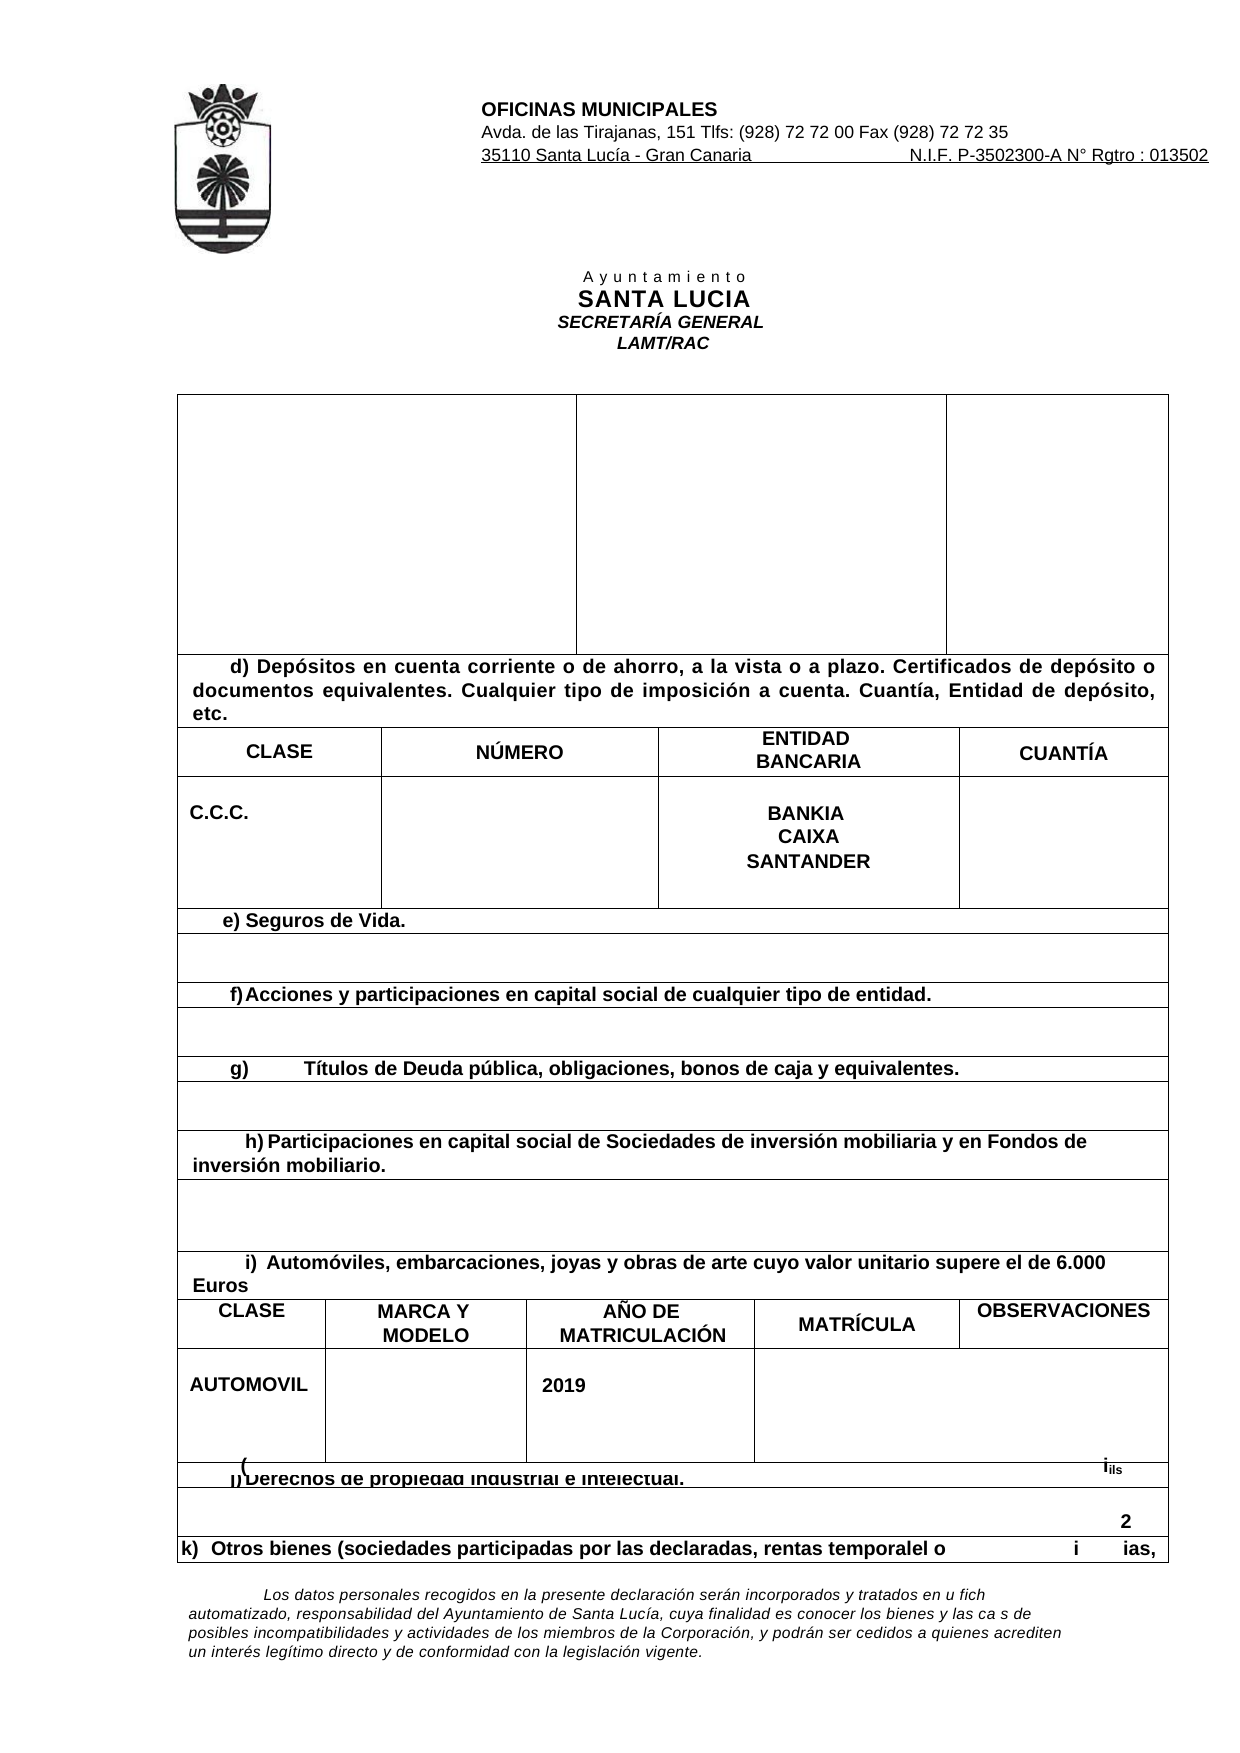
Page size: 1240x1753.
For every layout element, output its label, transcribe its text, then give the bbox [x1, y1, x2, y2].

text Ayuntamiento [113, 267, 1214, 286]
table_header [947, 395, 1168, 654]
table_cell CLASE [178, 1300, 325, 1348]
table_header [577, 395, 946, 654]
table_cell [178, 1008, 1168, 1056]
table_cell CUANTÍA [960, 728, 1168, 776]
table_cell [382, 777, 658, 908]
text SANTA LUCIA [113, 286, 1214, 312]
table_cell Participaciones en capital social de Sociedades de inversión mobiliaria y en Fondos de inversión mobiliario. [178, 1131, 1168, 1178]
text SECRETARÍA GENERAL LAMT/RAC [113, 312, 1214, 354]
table_cell Otros bienes (sociedades participadas por las declaradas, rentas temporalel o i ias, [178, 1537, 1168, 1562]
table_cell Acciones y participaciones en capital social de cualquier tipo de entidad. [178, 983, 1168, 1007]
table_cell d) Depósitos en cuenta corriente o de ahorro, a la vista o a plazo. Certificados de depósito o documentos equivalentes. Cualquier tipo de imposición a cuenta. Cuantía, Entidad de depósito, etc. [178, 655, 1168, 727]
table_cell MARCA Y MODELO [326, 1300, 526, 1348]
table_cell [960, 777, 1168, 908]
text Los datos personales recogidos en la presente declaración serán incorporados y tratados en u fich automatizado, responsabilidad del Ayuntamiento de Santa Lucía, cuya finalidad es conocer los bienes y las ca s de posibles incompatibilidades y actividades de los miembros de la Corporación, y podrán ser cedidos a quienes acrediten un interés legítimo directo y de conformidad con la legislación vigente. [188, 1585, 1087, 1661]
table_cell 2 [1032, 1488, 1168, 1536]
table_cell OBSERVACIONES [960, 1300, 1168, 1348]
table_cell [326, 1349, 526, 1462]
table_cell Automóviles, embarcaciones, joyas y obras de arte cuyo valor unitario supere el de 6.000 Euros [178, 1252, 1168, 1299]
table_cell e) Seguros de Vida. [178, 909, 1168, 933]
table_cell NÚMERO [382, 728, 658, 776]
table_cell [178, 1180, 1168, 1251]
table_cell [755, 1349, 1168, 1462]
table_cell MATRÍCULA [755, 1300, 959, 1348]
table_header [113, 83, 271, 256]
table_cell [178, 934, 1168, 982]
table_cell Títulos de Deuda pública, obligaciones, bonos de caja y equivalentes. [178, 1057, 1168, 1081]
table_cell 2019 [527, 1349, 754, 1462]
table_cell BANKIA CAIXA SANTANDER [659, 777, 959, 908]
table_cell CLASE [178, 728, 381, 776]
table_cell ENTIDAD BANCARIA [659, 728, 959, 776]
table_cell AÑO DE MATRICULACIÓN [527, 1300, 754, 1348]
table_cell ( iils Derechos de propiedad industrial e intelectual. [178, 1463, 1168, 1487]
table_cell AUTOMOVIL [178, 1349, 325, 1462]
table_cell [178, 1488, 1032, 1536]
table_header OFICINAS MUNICIPALES Avda. de las Tirajanas, 151 Tlfs: (928) 72 72 00 Fax (928) 72 72 35 35110 Santa Lucía - Gran Canaria N.I.F. P-3502300-A N° Rgtro : 013502 [271, 83, 1214, 256]
table_cell [178, 1082, 1168, 1130]
table_cell C.C.C. [178, 777, 381, 908]
table_header [178, 395, 576, 654]
